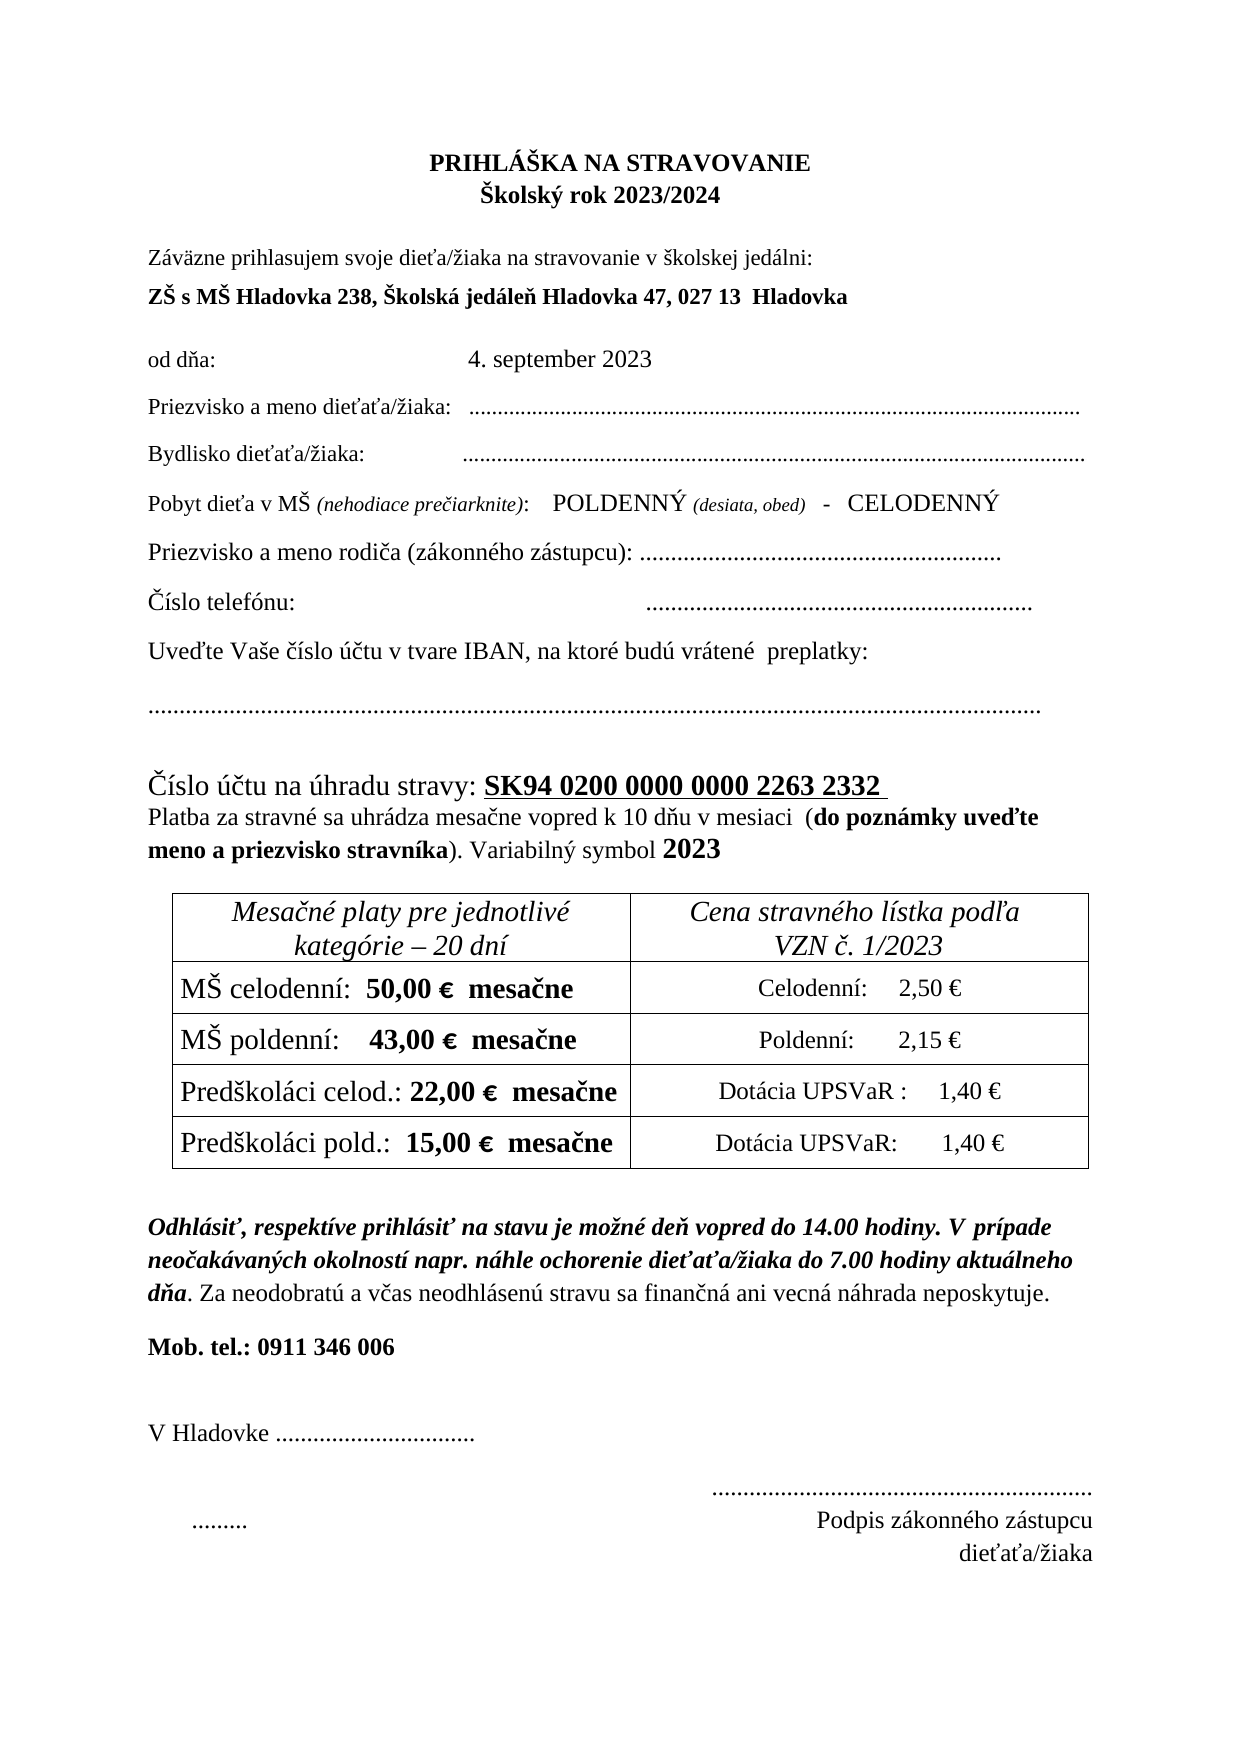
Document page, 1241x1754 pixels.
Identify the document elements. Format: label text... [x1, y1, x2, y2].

table_cell MŠ poldenní: 43,00 € mesačne [173, 1014, 630, 1064]
text Uveďte Vaše číslo účtu v tvare IBAN, na ktoré budú vrátené preplatky: [148, 636, 1093, 665]
table_cell MŠ celodenní: 50,00 € mesačne [173, 962, 630, 1013]
text Odhlásiť, respektíve prihlásiť na stavu je možné deň vopred do 14.00 hodiny. V prípade neočakávaných okolností napr. náhle ochorenie dieťaťa/žiaka do 7.00 hodiny aktuálneho dňa. Za neodobratú a včas neodhlásenú stravu sa finančná ani vecná náhrada neposkytuje. [148, 1212, 1093, 1306]
text Školský rok 2023/2024 [148, 181, 1093, 209]
text V Hladovke ................................ [148, 1418, 1093, 1447]
text Číslo účtu na úhradu stravy: SK94 0200 0000 0000 2263 2332 [148, 768, 1093, 802]
table_cell Celodenní: 2,50 € [631, 962, 1088, 1013]
text Priezvisko a meno dieťaťa/žiaka: ........................................................................................................... [148, 393, 1093, 419]
table_cell Dotácia UPSVaR : 1,40 € [631, 1065, 1088, 1116]
table_header Mesačné platy pre jednotlivé kategórie – 20 dní [173, 894, 630, 961]
text PRIHLÁŠKA NA STRAVOVANIE [148, 148, 1093, 176]
table_header Cena stravného lístka podľa VZN č. 1/2023 [631, 894, 1088, 961]
text Pobyt dieťa v MŠ (nehodiace prečiarknite): POLDENNÝ (desiata, obed) - CELODENNÝ [148, 488, 1093, 516]
text ............................................................................................................................................... [148, 690, 1093, 719]
table_cell Poldenní: 2,15 € [631, 1014, 1088, 1064]
table_cell Predškoláci celod.: 22,00 € mesačne [173, 1065, 630, 1116]
text ZŠ s MŠ Hladovka 238, Školská jedáleň Hladovka 47, 027 13 Hladovka [148, 283, 1093, 310]
text ...................................................................... Podpis zákonného zástupcu dieťaťa/žiaka [148, 1472, 1093, 1567]
text Mob. tel.: 0911 346 006 [148, 1332, 1093, 1360]
text Bydlisko dieťaťa/žiaka: ............................................................................................................. [148, 440, 1093, 467]
text Platba za stravné sa uhrádza mesačne vopred k 10 dňu v mesiaci (do poznámky uveďte meno a priezvisko stravníka). Variabilný symbol 2023 [148, 802, 1093, 864]
table_cell Dotácia UPSVaR: 1,40 € [631, 1117, 1088, 1167]
table_cell Predškoláci pold.: 15,00 € mesačne [173, 1117, 630, 1167]
text od dňa: 4. september 2023 [148, 344, 1093, 372]
text Číslo telefónu: .............................................................. [148, 587, 1093, 616]
text Priezvisko a meno rodiča (zákonného zástupcu): .......................................................... [148, 537, 1093, 566]
text Záväzne prihlasujem svoje dieťa/žiaka na stravovanie v školskej jedálni: [148, 244, 1093, 270]
